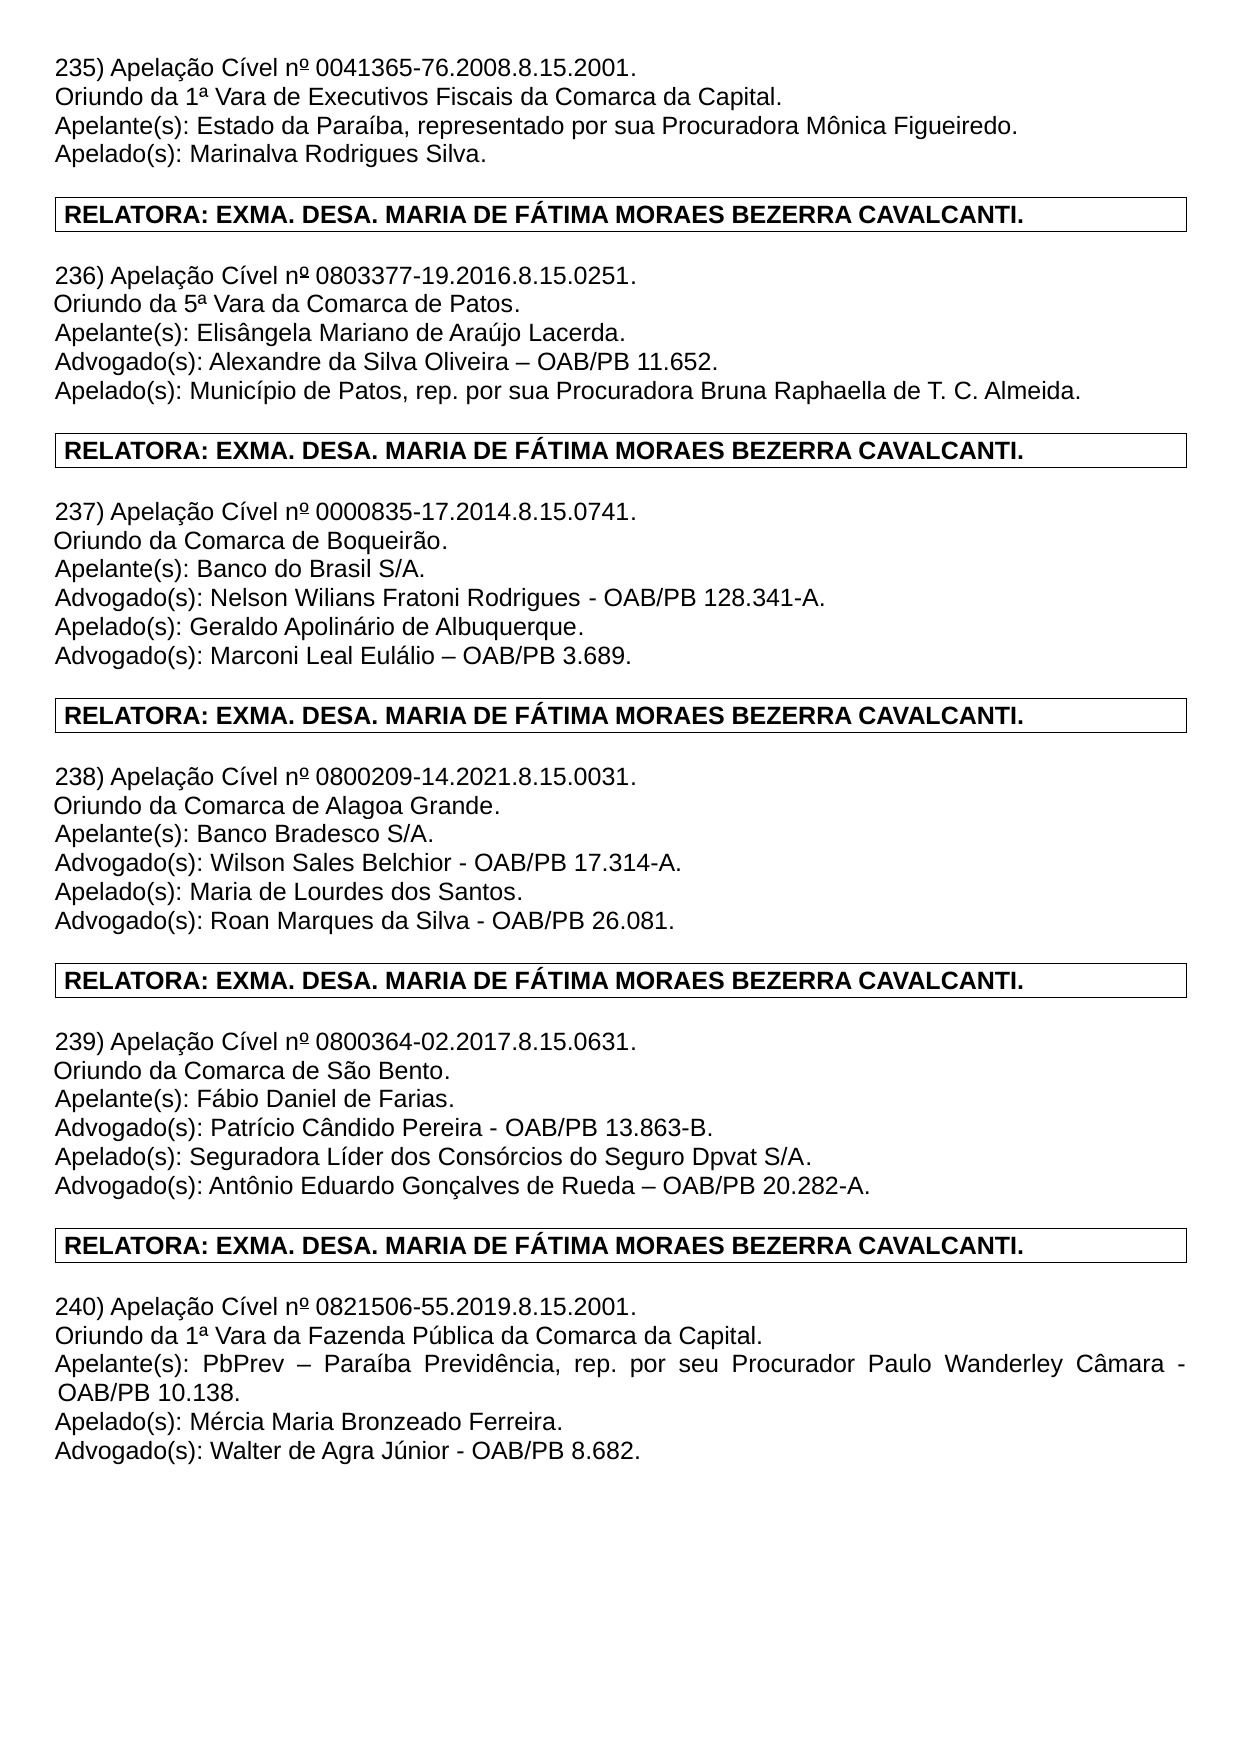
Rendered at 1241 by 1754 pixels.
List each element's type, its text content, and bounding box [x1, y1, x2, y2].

text Advogado(s): Nelson Wilians Fratoni Rodrigues - OAB/PB 128.341-A. [54, 583, 1187, 612]
text Apelado(s): Mércia Maria Bronzeado Ferreira. [54, 1407, 1187, 1436]
text Apelado(s): Seguradora Líder dos Consórcios do Seguro Dpvat S/A. [54, 1142, 1187, 1171]
text Advogado(s): Alexandre da Silva Oliveira – OAB/PB 11.652. [54, 347, 1187, 376]
text Apelado(s): Marinalva Rodrigues Silva. [54, 139, 1187, 168]
text 235) Apelação Cível nº 0041365-76.2008.8.15.2001. [54, 53, 1187, 82]
text Apelado(s): Geraldo Apolinário de Albuquerque. [54, 612, 1187, 641]
text Apelante(s): Fábio Daniel de Farias. [54, 1084, 1187, 1113]
text RELATORA: EXMA. DESA. MARIA DE FÁTIMA MORAES BEZERRA CAVALCANTI. [56, 434, 1186, 467]
text Apelante(s): Banco Bradesco S/A. [54, 819, 1187, 848]
text RELATORA: EXMA. DESA. MARIA DE FÁTIMA MORAES BEZERRA CAVALCANTI. [56, 964, 1186, 997]
text RELATORA: EXMA. DESA. MARIA DE FÁTIMA MORAES BEZERRA CAVALCANTI. [56, 699, 1186, 732]
text Apelado(s): Maria de Lourdes dos Santos. [54, 877, 1187, 906]
text Advogado(s): Wilson Sales Belchior - OAB/PB 17.314-A. [54, 848, 1187, 877]
text Advogado(s): Walter de Agra Júnior - OAB/PB 8.682. [54, 1436, 1187, 1464]
text 236) Apelação Cível nº 0803377-19.2016.8.15.0251. [54, 261, 1187, 289]
text Apelante(s): Estado da Paraíba, representado por sua Procuradora Mônica Figueiredo. [54, 111, 1187, 139]
text 240) Apelação Cível nº 0821506-55.2019.8.15.2001. [54, 1292, 1187, 1321]
text Oriundo da Comarca de Alagoa Grande. [53, 791, 1187, 819]
text Apelante(s): PbPrev – Paraíba Previdência, rep. por seu Procurador Paulo Wanderley Câmara - OAB/PB 10.138. [54, 1349, 1187, 1407]
text Apelado(s): Município de Patos, rep. por sua Procuradora Bruna Raphaella de T. C. Almeida. [54, 376, 1187, 404]
text Oriundo da 5ª Vara da Comarca de Patos. [53, 289, 1187, 318]
text Advogado(s): Roan Marques da Silva - OAB/PB 26.081. [54, 906, 1187, 934]
text Oriundo da Comarca de Boqueirão. [53, 526, 1187, 554]
text RELATORA: EXMA. DESA. MARIA DE FÁTIMA MORAES BEZERRA CAVALCANTI. [56, 198, 1186, 231]
text Apelante(s): Elisângela Mariano de Araújo Lacerda. [54, 318, 1187, 347]
text RELATORA: EXMA. DESA. MARIA DE FÁTIMA MORAES BEZERRA CAVALCANTI. [56, 1229, 1186, 1262]
text Advogado(s): Patrício Cândido Pereira - OAB/PB 13.863-B. [54, 1113, 1187, 1142]
text Advogado(s): Marconi Leal Eulálio – OAB/PB 3.689. [54, 641, 1187, 669]
text 238) Apelação Cível nº 0800209-14.2021.8.15.0031. [54, 762, 1187, 791]
text Oriundo da Comarca de São Bento. [53, 1056, 1187, 1084]
text 237) Apelação Cível nº 0000835-17.2014.8.15.0741. [54, 497, 1187, 526]
text Apelante(s): Banco do Brasil S/A. [54, 554, 1187, 583]
text Oriundo da 1ª Vara de Executivos Fiscais da Comarca da Capital. [54, 82, 1187, 111]
text 239) Apelação Cível nº 0800364-02.2017.8.15.0631. [54, 1027, 1187, 1056]
text Oriundo da 1ª Vara da Fazenda Pública da Comarca da Capital. [54, 1321, 1187, 1349]
text Advogado(s): Antônio Eduardo Gonçalves de Rueda – OAB/PB 20.282-A. [54, 1171, 1187, 1199]
